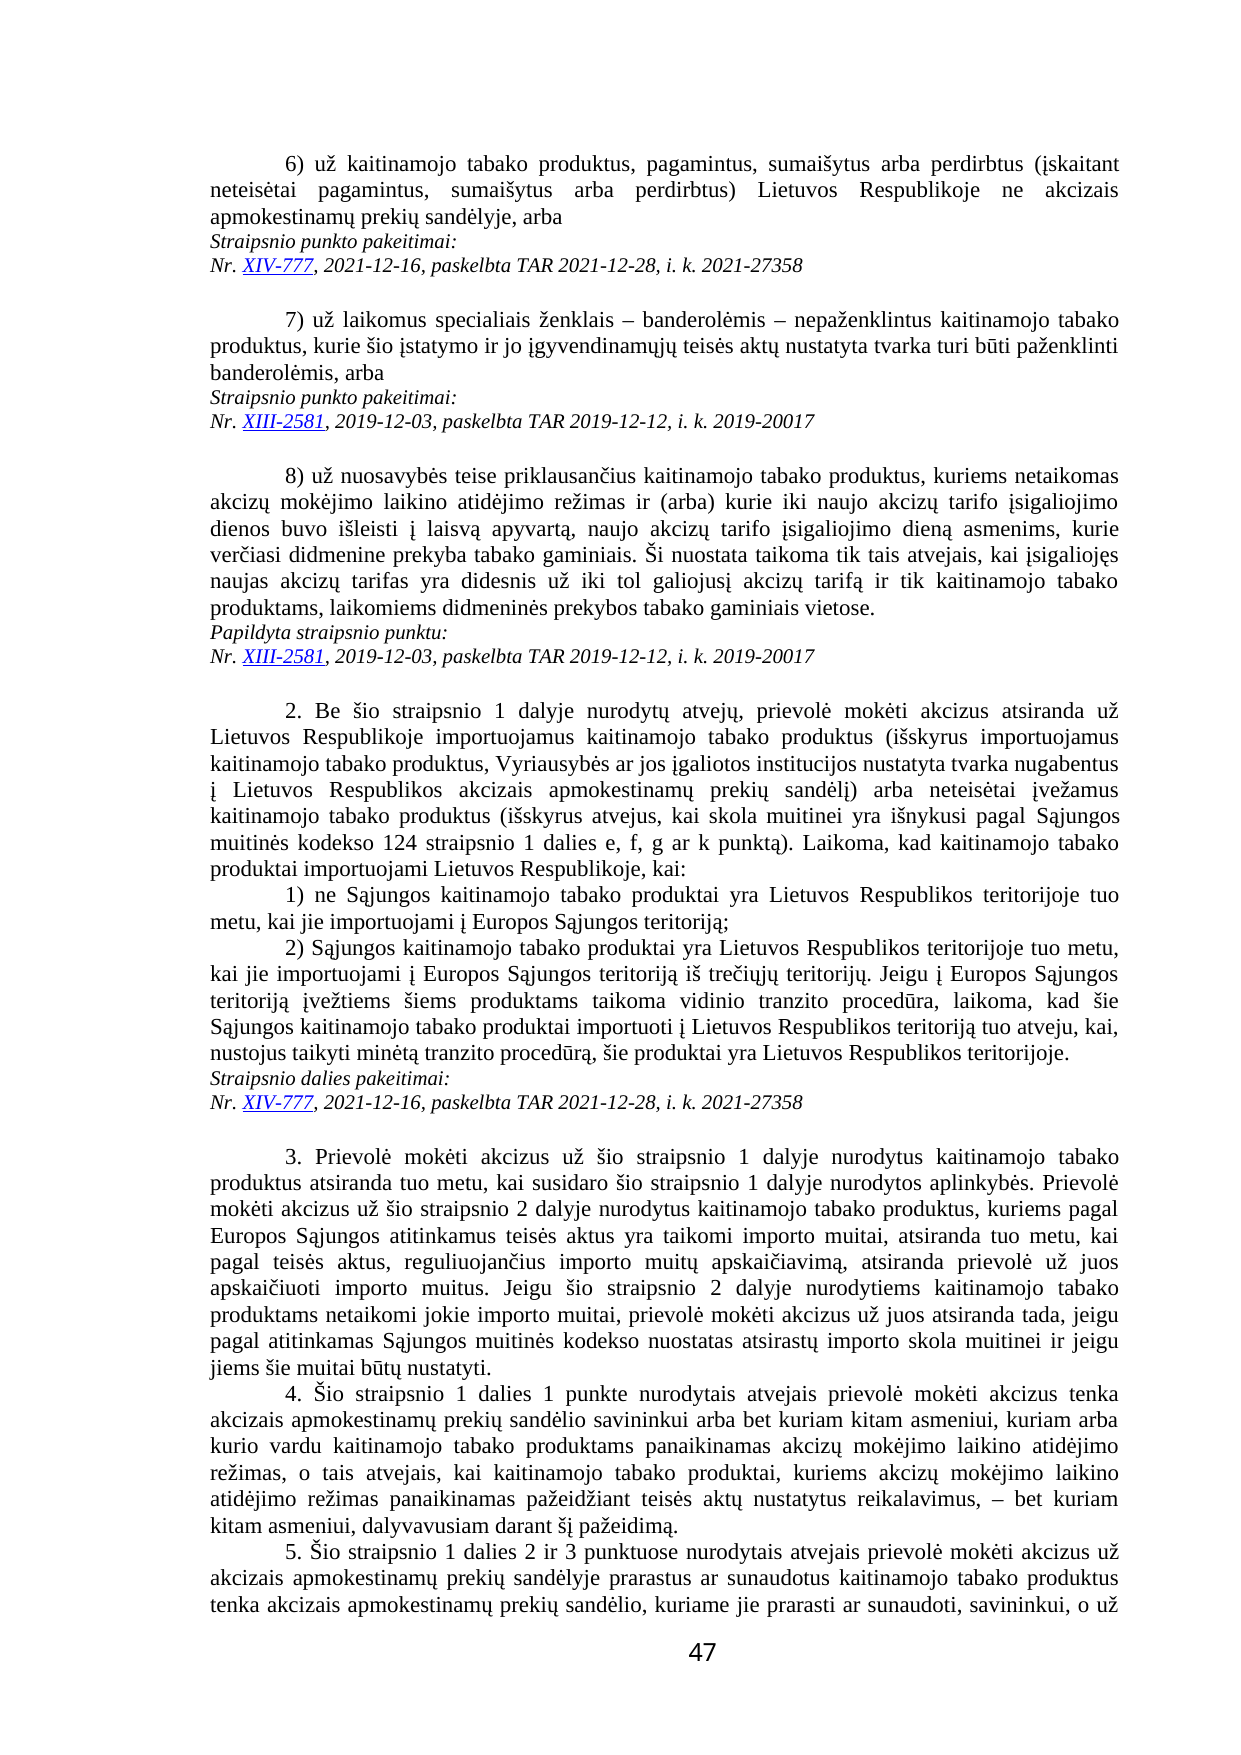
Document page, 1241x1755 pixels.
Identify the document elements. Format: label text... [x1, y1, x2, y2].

text Straipsnio punkto pakeitimai: [210, 229, 1120, 253]
text 1) ne Sąjungos kaitinamojo tabako produktai yra Lietuvos Respublikos teritorijoje tuo metu, kai jie importuojami į Europos Sąjungos teritoriją; [210, 881, 1120, 934]
text 7) už laikomus specialiais ženklais – banderolėmis – nepaženklintus kaitinamojo tabako produktus, kurie šio įstatymo ir jo įgyvendinamųjų teisės aktų nustatyta tvarka turi būti paženklinti banderolėmis, arba [210, 306, 1120, 385]
text Nr. XIII-2581, 2019-12-03, paskelbta TAR 2019-12-12, i. k. 2019-20017 [210, 644, 1120, 668]
text 3. Prievolė mokėti akcizus už šio straipsnio 1 dalyje nurodytus kaitinamojo tabako produktus atsiranda tuo metu, kai susidaro šio straipsnio 1 dalyje nurodytos aplinkybės. Prievolė mokėti akcizus už šio straipsnio 2 dalyje nurodytus kaitinamojo tabako produktus, kuriems pagal Europos Sąjungos atitinkamus teisės aktus yra taikomi importo muitai, atsiranda tuo metu, kai pagal teisės aktus, reguliuojančius importo muitų apskaičiavimą, atsiranda prievolė už juos apskaičiuoti importo muitus. Jeigu šio straipsnio 2 dalyje nurodytiems kaitinamojo tabako produktams netaikomi jokie importo muitai, prievolė mokėti akcizus už juos atsiranda tada, jeigu pagal atitinkamas Sąjungos muitinės kodekso nuostatas atsirastų importo skola muitinei ir jeigu jiems šie muitai būtų nustatyti. [210, 1143, 1120, 1380]
text Straipsnio punkto pakeitimai: [210, 385, 1120, 409]
text 2. Be šio straipsnio 1 dalyje nurodytų atvejų, prievolė mokėti akcizus atsiranda už Lietuvos Respublikoje importuojamus kaitinamojo tabako produktus (išskyrus importuojamus kaitinamojo tabako produktus, Vyriausybės ar jos įgaliotos institucijos nustatyta tvarka nugabentus į Lietuvos Respublikos akcizais apmokestinamų prekių sandėlį) arba neteisėtai įvežamus kaitinamojo tabako produktus (išskyrus atvejus, kai skola muitinei yra išnykusi pagal Sąjungos muitinės kodekso 124 straipsnio 1 dalies e, f, g ar k punktą). Laikoma, kad kaitinamojo tabako produktai importuojami Lietuvos Respublikoje, kai: [210, 697, 1120, 881]
text 4. Šio straipsnio 1 dalies 1 punkte nurodytais atvejais prievolė mokėti akcizus tenka akcizais apmokestinamų prekių sandėlio savininkui arba bet kuriam kitam asmeniui, kuriam arba kurio vardu kaitinamojo tabako produktams panaikinamas akcizų mokėjimo laikino atidėjimo režimas, o tais atvejais, kai kaitinamojo tabako produktai, kuriems akcizų mokėjimo laikino atidėjimo režimas panaikinamas pažeidžiant teisės aktų nustatytus reikalavimus, – bet kuriam kitam asmeniui, dalyvavusiam darant šį pažeidimą. [210, 1380, 1120, 1538]
text 6) už kaitinamojo tabako produktus, pagamintus, sumaišytus arba perdirbtus (įskaitant neteisėtai pagamintus, sumaišytus arba perdirbtus) Lietuvos Respublikoje ne akcizais apmokestinamų prekių sandėlyje, arba [210, 150, 1120, 229]
text 2) Sąjungos kaitinamojo tabako produktai yra Lietuvos Respublikos teritorijoje tuo metu, kai jie importuojami į Europos Sąjungos teritoriją iš trečiųjų teritorijų. Jeigu į Europos Sąjungos teritoriją įvežtiems šiems produktams taikoma vidinio tranzito procedūra, laikoma, kad šie Sąjungos kaitinamojo tabako produktai importuoti į Lietuvos Respublikos teritoriją tuo atveju, kai, nustojus taikyti minėtą tranzito procedūrą, šie produktai yra Lietuvos Respublikos teritorijoje. [210, 934, 1120, 1066]
text Nr. XIV-777, 2021-12-16, paskelbta TAR 2021-12-28, i. k. 2021-27358 [210, 1090, 1120, 1114]
text Papildyta straipsnio punktu: [210, 620, 1120, 644]
text 5. Šio straipsnio 1 dalies 2 ir 3 punktuose nurodytais atvejais prievolė mokėti akcizus už akcizais apmokestinamų prekių sandėlyje prarastus ar sunaudotus kaitinamojo tabako produktus tenka akcizais apmokestinamų prekių sandėlio, kuriame jie prarasti ar sunaudoti, savininkui, o už [210, 1538, 1120, 1617]
text Nr. XIII-2581, 2019-12-03, paskelbta TAR 2019-12-12, i. k. 2019-20017 [210, 409, 1120, 433]
text 8) už nuosavybės teise priklausančius kaitinamojo tabako produktus, kuriems netaikomas akcizų mokėjimo laikino atidėjimo režimas ir (arba) kurie iki naujo akcizų tarifo įsigaliojimo dienos buvo išleisti į laisvą apyvartą, naujo akcizų tarifo įsigaliojimo dieną asmenims, kurie verčiasi didmenine prekyba tabako gaminiais. Ši nuostata taikoma tik tais atvejais, kai įsigaliojęs naujas akcizų tarifas yra didesnis už iki tol galiojusį akcizų tarifą ir tik kaitinamojo tabako produktams, laikomiems didmeninės prekybos tabako gaminiais vietose. [210, 462, 1120, 620]
text Straipsnio dalies pakeitimai: [210, 1066, 1120, 1090]
text Nr. XIV-777, 2021-12-16, paskelbta TAR 2021-12-28, i. k. 2021-27358 [210, 253, 1120, 277]
